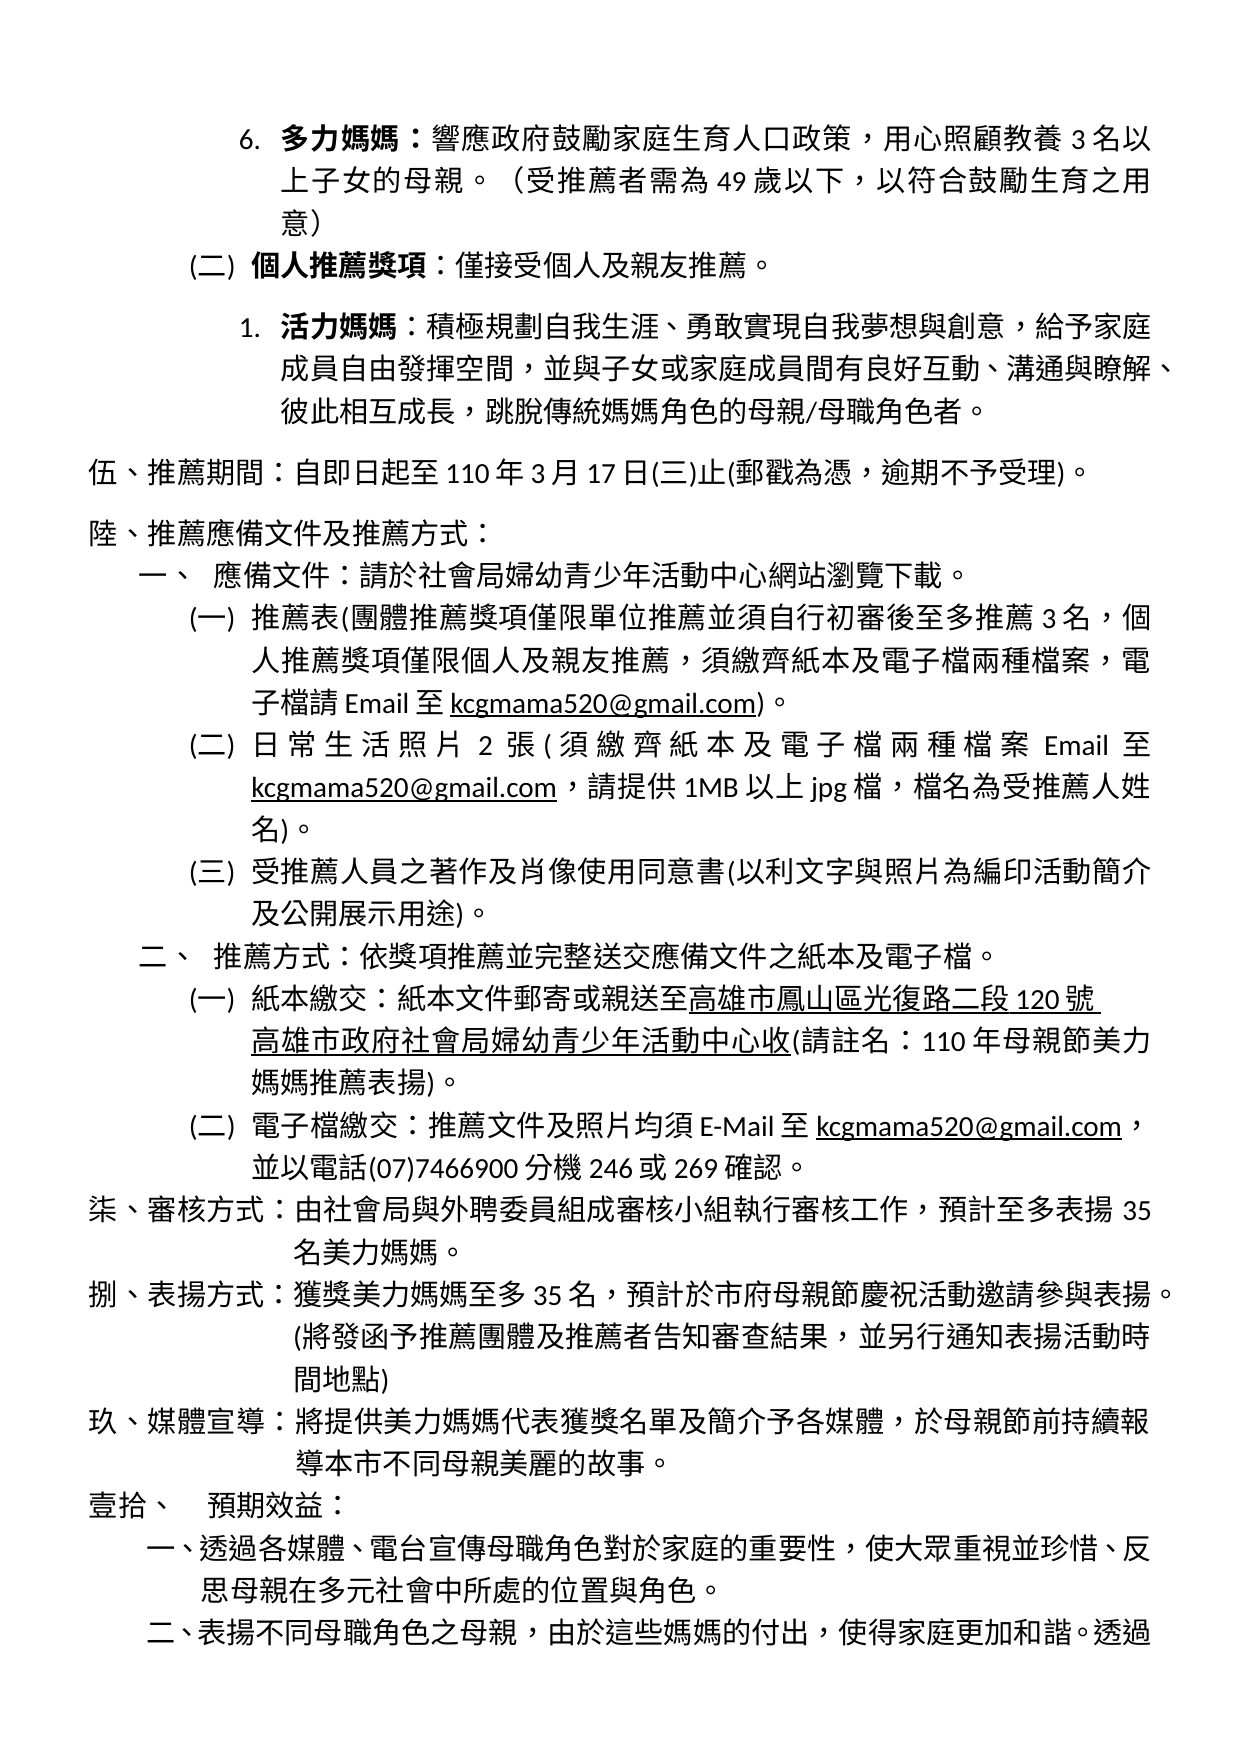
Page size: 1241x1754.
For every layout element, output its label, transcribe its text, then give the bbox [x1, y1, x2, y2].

list 多力媽媽：響應政府鼓勵家庭生育人口政策，用心照顧教養3名以上子女的母親。（受推薦者需為49歲以下，以符合鼓勵生育之用意） [239, 116, 1152, 242]
list 活力媽媽：積極規劃自我生涯、勇敢實現自我夢想與創意，給予家庭成員自由發揮空間，並與子女或家庭成員間有良好互動、溝通與瞭解、彼此相互成長，跳脫傳統媽媽角色的母親/母職角色者。 [239, 303, 1152, 430]
list 應備文件：請於社會局婦幼青少年活動中心網站瀏覽下載。 [139, 552, 1152, 595]
text 二、表揚不同母職角色之母親，由於這些媽媽的付出，使得家庭更加和諧。透過 [147, 1610, 1152, 1652]
list 推薦表(團體推薦獎項僅限單位推薦並須自行初審後至多推薦3名，個人推薦獎項僅限個人及親友推薦，須繳齊紙本及電子檔兩種檔案，電子檔請Email至kcgmama520@gmail.com)。 [188, 595, 1152, 722]
text 高雄市政府社會局婦幼青少年活動中心收(請註名：110年母親節美力媽媽推薦表揚)。 [251, 1018, 1152, 1102]
list 推薦方式：依獎項推薦並完整送交應備文件之紙本及電子檔。 [139, 933, 1152, 975]
list 個人推薦獎項：僅接受個人及親友推薦。 [189, 242, 1152, 285]
list 表揚方式：獲獎美力媽媽至多35名，預計於市府母親節慶祝活動邀請參與表揚。(將發函予推薦團體及推薦者告知審查結果，並另行通知表揚活動時間地點) [89, 1271, 1152, 1398]
list 媒體宣導：將提供美力媽媽代表獲獎名單及簡介予各媒體，於母親節前持續報導本市不同母親美麗的故事。 [89, 1398, 1152, 1483]
list 推薦應備文件及推薦方式： [89, 510, 1152, 552]
list 電子檔繳交：推薦文件及照片均須E-Mail至kcgmama520@gmail.com，並以電話(07)7466900分機246或269確認。 [189, 1102, 1152, 1187]
text 一、透過各媒體、電台宣傳母職角色對於家庭的重要性，使大眾重視並珍惜、反思母親在多元社會中所處的位置與角色。 [146, 1525, 1152, 1610]
list 紙本繳交：紙本文件郵寄或親送至高雄市鳳山區光復路二段120號 [188, 975, 1152, 1018]
list 預期效益： [89, 1483, 1152, 1525]
list 日常生活照片2張(須繳齊紙本及電子檔兩種檔案Email至kcgmama520@gmail.com，請提供1MB以上jpg檔，檔名為受推薦人姓名)。 [188, 722, 1152, 848]
list 受推薦人員之著作及肖像使用同意書(以利文字與照片為編印活動簡介及公開展示用途)。 [188, 848, 1152, 933]
list 審核方式：由社會局與外聘委員組成審核小組執行審核工作，預計至多表揚35名美力媽媽。 [89, 1187, 1152, 1271]
list 推薦期間：自即日起至110年3月17日(三)止(郵戳為憑，逾期不予受理)。 [89, 449, 1152, 491]
